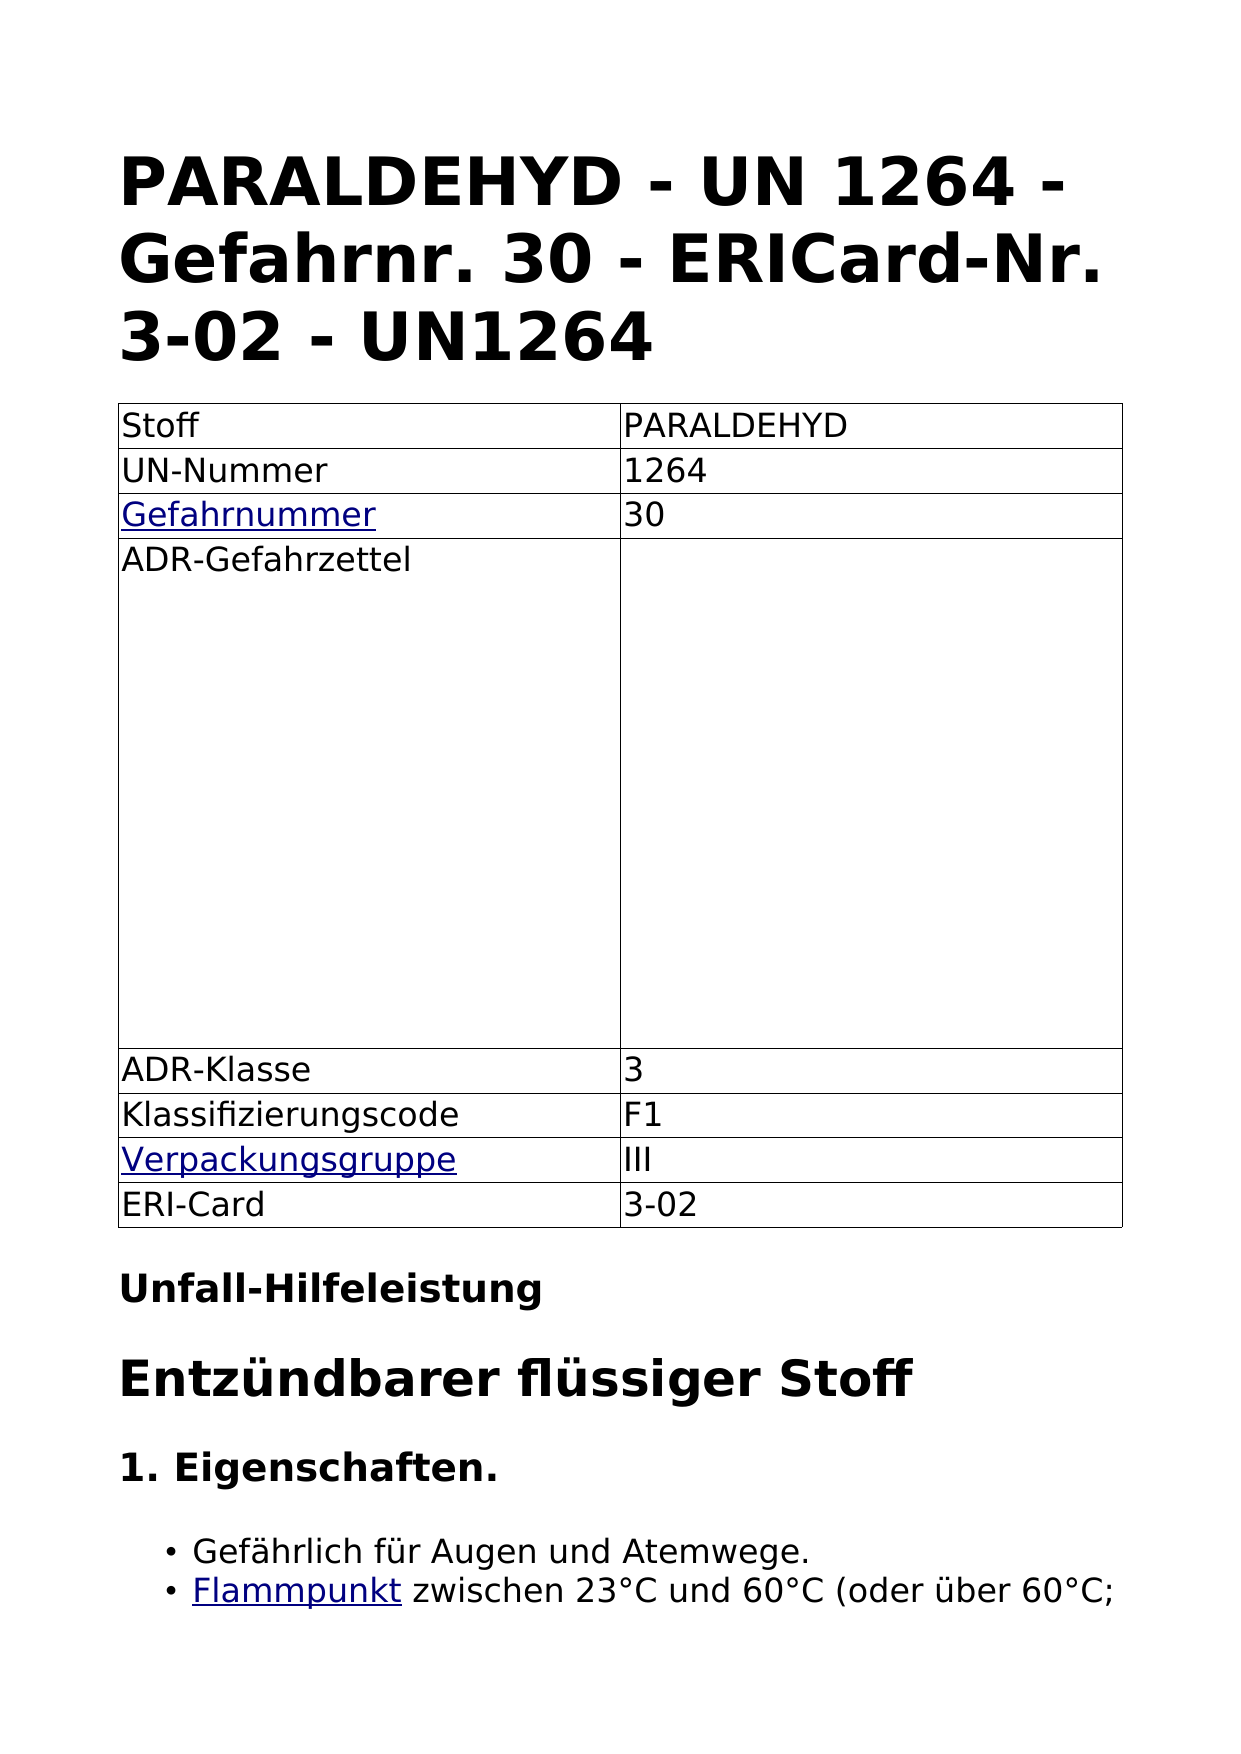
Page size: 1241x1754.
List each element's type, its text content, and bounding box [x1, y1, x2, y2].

table_cell 3 [621, 1049, 1122, 1092]
table_cell Klassifizierungscode [119, 1094, 620, 1137]
subtitle Unfall-Hilfeleistung [118, 1267, 1122, 1312]
table_header Stoff [119, 404, 620, 448]
table_cell ERI-Card [119, 1183, 620, 1227]
table_cell 3-02 [621, 1183, 1122, 1227]
subtitle PARALDEHYD - UN 1264 - Gefahrnr. 30 - ERICard-Nr. 3-02 - UN1264 [118, 143, 1122, 376]
list Flammpunkt zwischen 23°C und 60°C (oder über 60°C; [177, 1571, 1122, 1610]
table_cell 30 [621, 494, 1122, 538]
table_cell ADR-Klasse [119, 1049, 620, 1092]
table_cell III [621, 1138, 1122, 1182]
table_header PARALDEHYD [621, 404, 1122, 448]
table_cell ADR-Gefahrzettel [119, 539, 620, 1048]
table_cell [621, 539, 1122, 1048]
table_cell Gefahrnummer [119, 494, 620, 538]
list Gefährlich für Augen und Atemwege. [177, 1532, 1122, 1571]
table_cell UN-Nummer [119, 449, 620, 493]
table_cell Verpackungsgruppe [119, 1138, 620, 1182]
table_cell 1264 [621, 449, 1122, 493]
subtitle 1. Eigenschaften. [118, 1445, 1122, 1490]
table_cell F1 [621, 1094, 1122, 1137]
subtitle Entzündbarer flüssiger Stoff [118, 1349, 1122, 1408]
